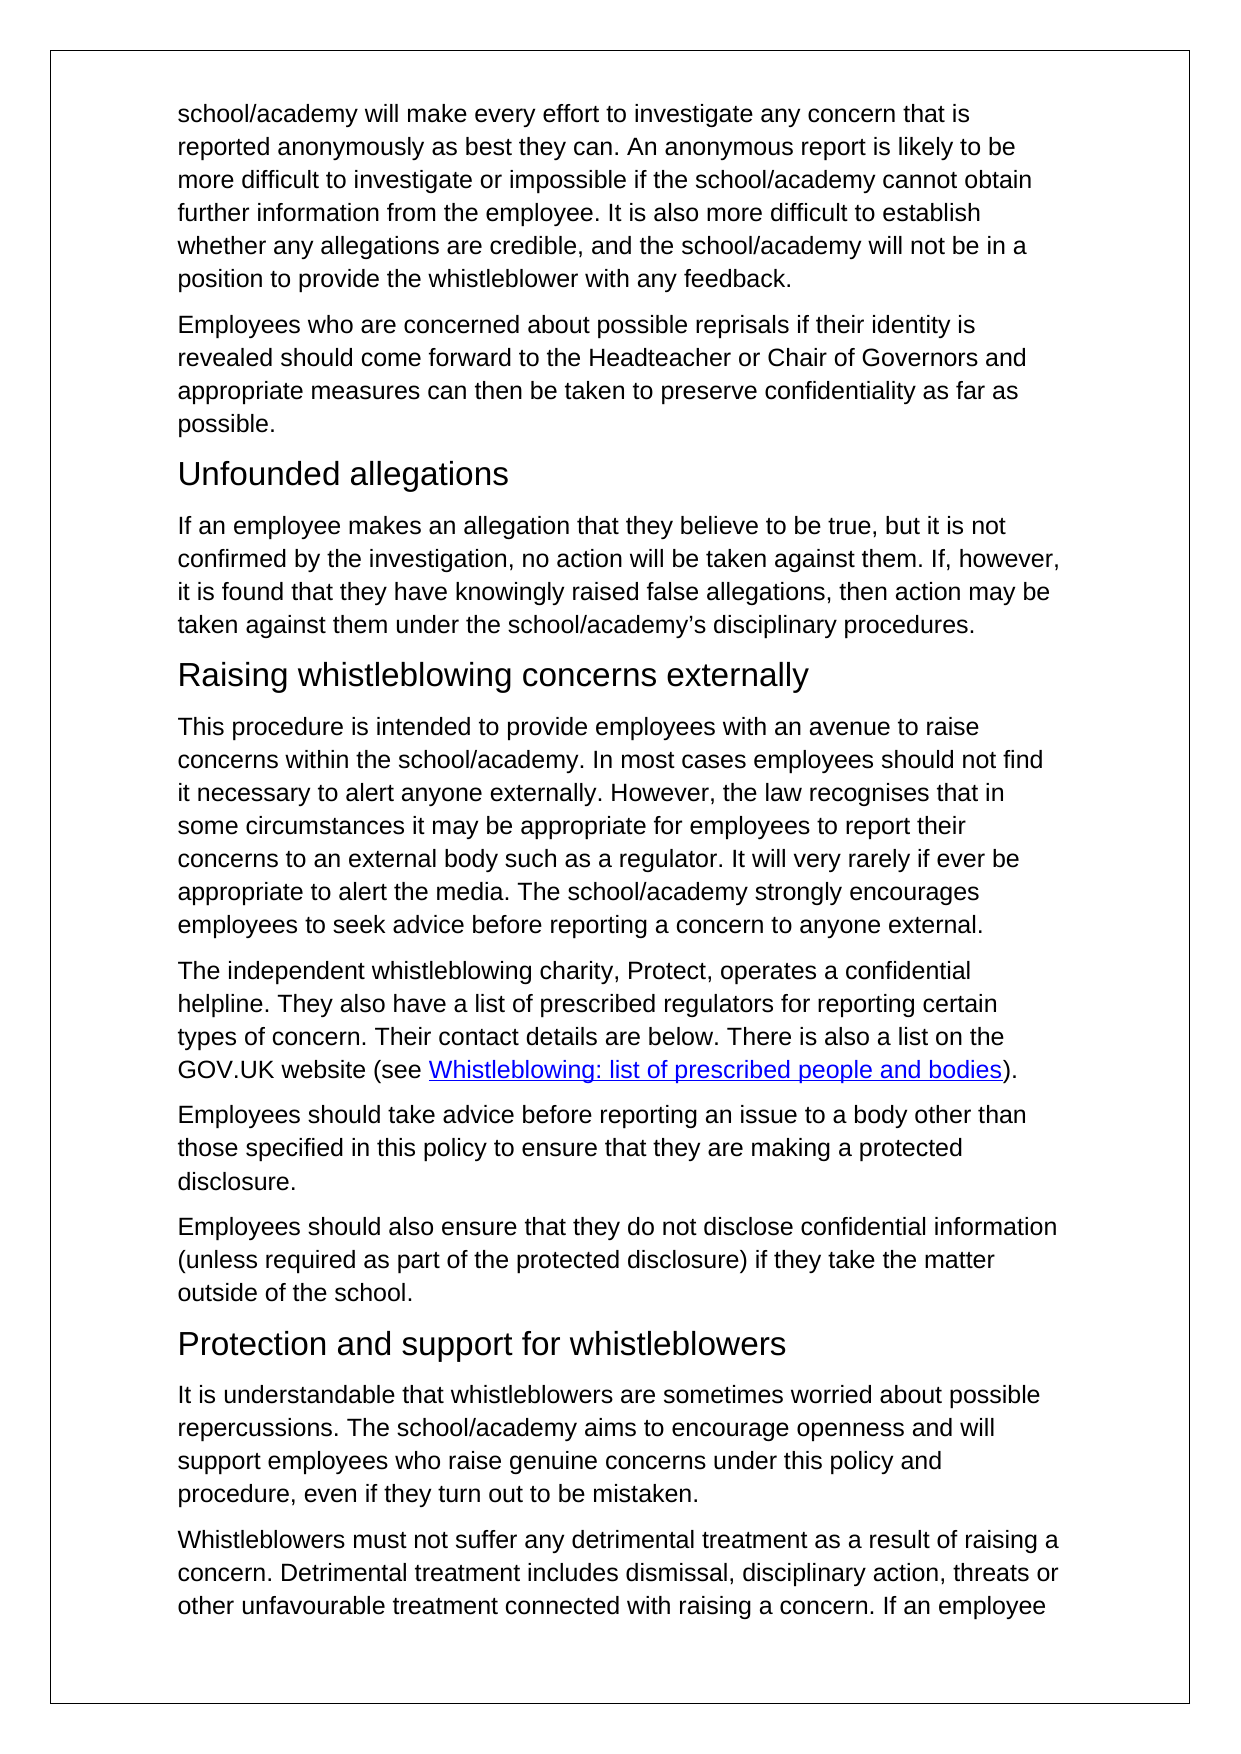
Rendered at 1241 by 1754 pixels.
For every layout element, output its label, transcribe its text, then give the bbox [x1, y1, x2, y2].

text Employees should also ensure that they do not disclose confidential information (unless required as part of the protected disclosure) if they take the matter outside of the school. [177, 1212, 1063, 1307]
subtitle Raising whistleblowing concerns externally [177, 656, 1063, 694]
text Employees who are concerned about possible reprisals if their identity is revealed should come forward to the Headteacher or Chair of Governors and appropriate measures can then be taken to preserve confidentiality as far as possible. [177, 310, 1063, 437]
subtitle Unfounded allegations [177, 454, 1063, 493]
subtitle Protection and support for whistleblowers [177, 1323, 1063, 1362]
text Employees should take advice before reporting an issue to a body other than those specified in this policy to ensure that they are making a protected disclosure. [177, 1100, 1063, 1195]
text Whistleblowers must not suffer any detrimental treatment as a result of raising a concern. Detrimental treatment includes dismissal, disciplinary action, threats or other unfavourable treatment connected with raising a concern. If an employee [177, 1525, 1063, 1619]
text This procedure is intended to provide employees with an avenue to raise concerns within the school/academy. In most cases employees should not find it necessary to alert anyone externally. However, the law recognises that in some circumstances it may be appropriate for employees to report their concerns to an external body such as a regulator. It will very rarely if ever be appropriate to alert the media. The school/academy strongly encourages employees to seek advice before reporting a concern to anyone external. [177, 712, 1063, 939]
text school/academy will make every effort to investigate any concern that is reported anonymously as best they can. An anonymous report is likely to be more difficult to investigate or impossible if the school/academy cannot obtain further information from the employee. It is also more difficult to establish whether any allegations are credible, and the school/academy will not be in a position to provide the whistleblower with any feedback. [177, 99, 1063, 293]
text The independent whistleblowing charity, Protect, operates a confidential helpline. They also have a list of prescribed regulators for reporting certain types of concern. Their contact details are below. There is also a list on the GOV.UK website (see Whistleblowing: list of prescribed people and bodies). [177, 956, 1063, 1084]
text If an employee makes an allegation that they believe to be true, but it is not confirmed by the investigation, no action will be taken against them. If, however, it is found that they have knowingly raised false allegations, then action may be taken against them under the school/academy’s disciplinary procedures. [177, 511, 1063, 639]
text It is understandable that whistleblowers are sometimes worried about possible repercussions. The school/academy aims to encourage openness and will support employees who raise genuine concerns under this policy and procedure, even if they turn out to be mistaken. [177, 1380, 1063, 1508]
